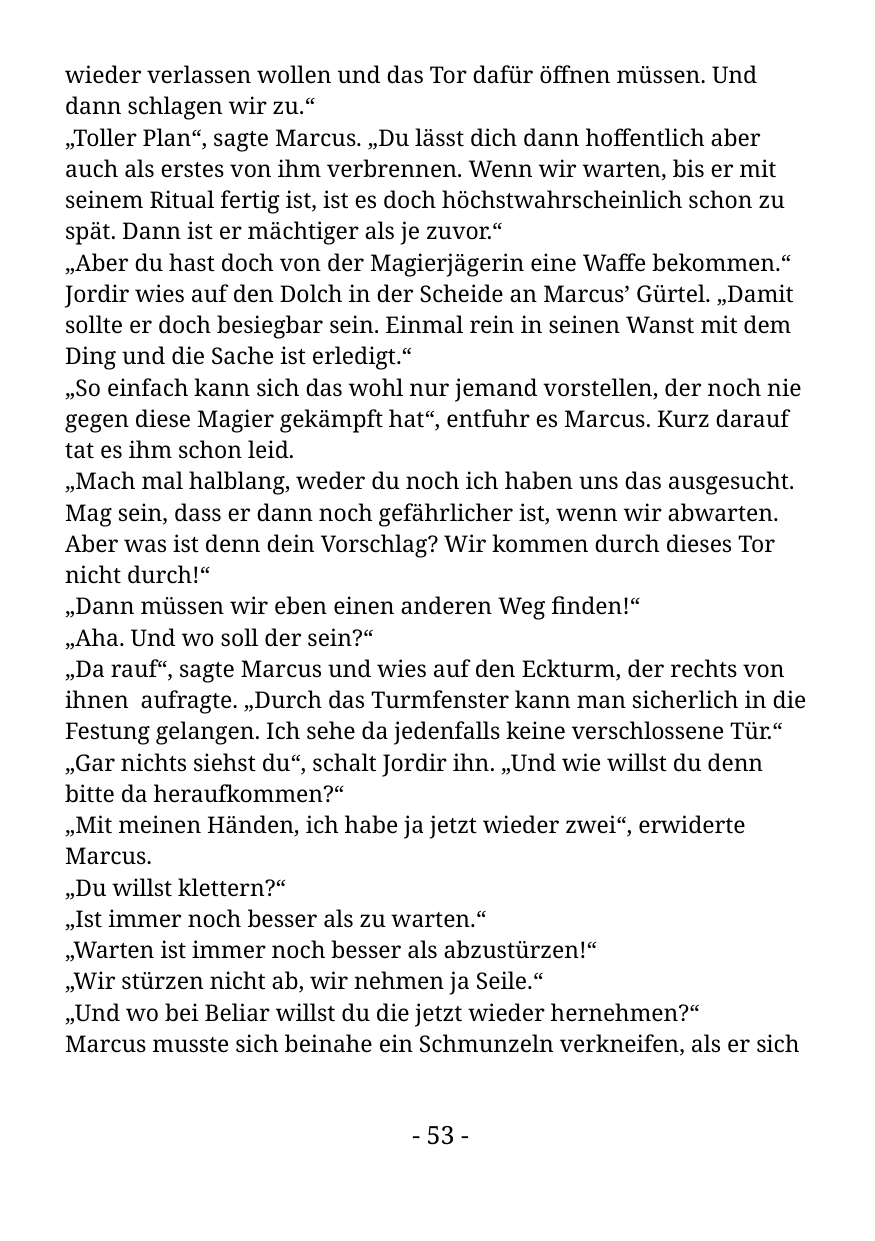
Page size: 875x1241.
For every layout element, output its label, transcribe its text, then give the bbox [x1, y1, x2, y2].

text „Warten ist immer noch besser als abzustürzen!“ [65, 934, 809, 965]
text „Und wo bei Beliar willst du die jetzt wieder hernehmen?“ [65, 997, 809, 1028]
text „Gar nichts siehst du“, schalt Jordir ihn. „Und wie willst du denn bitte da heraufkommen?“ [65, 747, 809, 809]
text „Ist immer noch besser als zu warten.“ [65, 903, 809, 934]
text „Mit meinen Händen, ich habe ja jetzt wieder zwei“, erwiderte Marcus. [65, 809, 809, 872]
text „Wir stürzen nicht ab, wir nehmen ja Seile.“ [65, 965, 809, 997]
text „Du willst klettern?“ [65, 872, 809, 903]
text „So einfach kann sich das wohl nur jemand vorstellen, der noch nie gegen diese Magier gekämpft hat“, entfuhr es Marcus. Kurz darauf tat es ihm schon leid. [65, 372, 809, 465]
text „Toller Plan“, sagte Marcus. „Du lässt dich dann hoffentlich aber auch als erstes von ihm verbrennen. Wenn wir warten, bis er mit seinem Ritual fertig ist, ist es doch höchstwahrscheinlich schon zu spät. Dann ist er mächtiger als je zuvor.“ [65, 122, 809, 247]
text „Da rauf“, sagte Marcus und wies auf den Eckturm, der rechts von ihnen aufragte. „Durch das Turmfenster kann man sicherlich in die Festung gelangen. Ich sehe da jedenfalls keine verschlossene Tür.“ [65, 653, 809, 747]
text „Aber du hast doch von der Magierjägerin eine Waffe bekommen.“ Jordir wies auf den Dolch in der Scheide an Marcus’ Gürtel. „Damit sollte er doch besiegbar sein. Einmal rein in seinen Wanst mit dem Ding und die Sache ist erledigt.“ [65, 247, 809, 372]
text Marcus musste sich beinahe ein Schmunzeln verkneifen, als er sich [65, 1028, 809, 1059]
text „Dann müssen wir eben einen anderen Weg finden!“ [65, 590, 809, 622]
text „Aha. Und wo soll der sein?“ [65, 622, 809, 653]
text „Mach mal halblang, weder du noch ich haben uns das ausgesucht. Mag sein, dass er dann noch gefährlicher ist, wenn wir abwarten. Aber was ist denn dein Vorschlag? Wir kommen durch dieses Tor nicht durch!“ [65, 465, 809, 590]
text wieder verlassen wollen und das Tor dafür öffnen müssen. Und dann schlagen wir zu.“ [65, 59, 809, 122]
